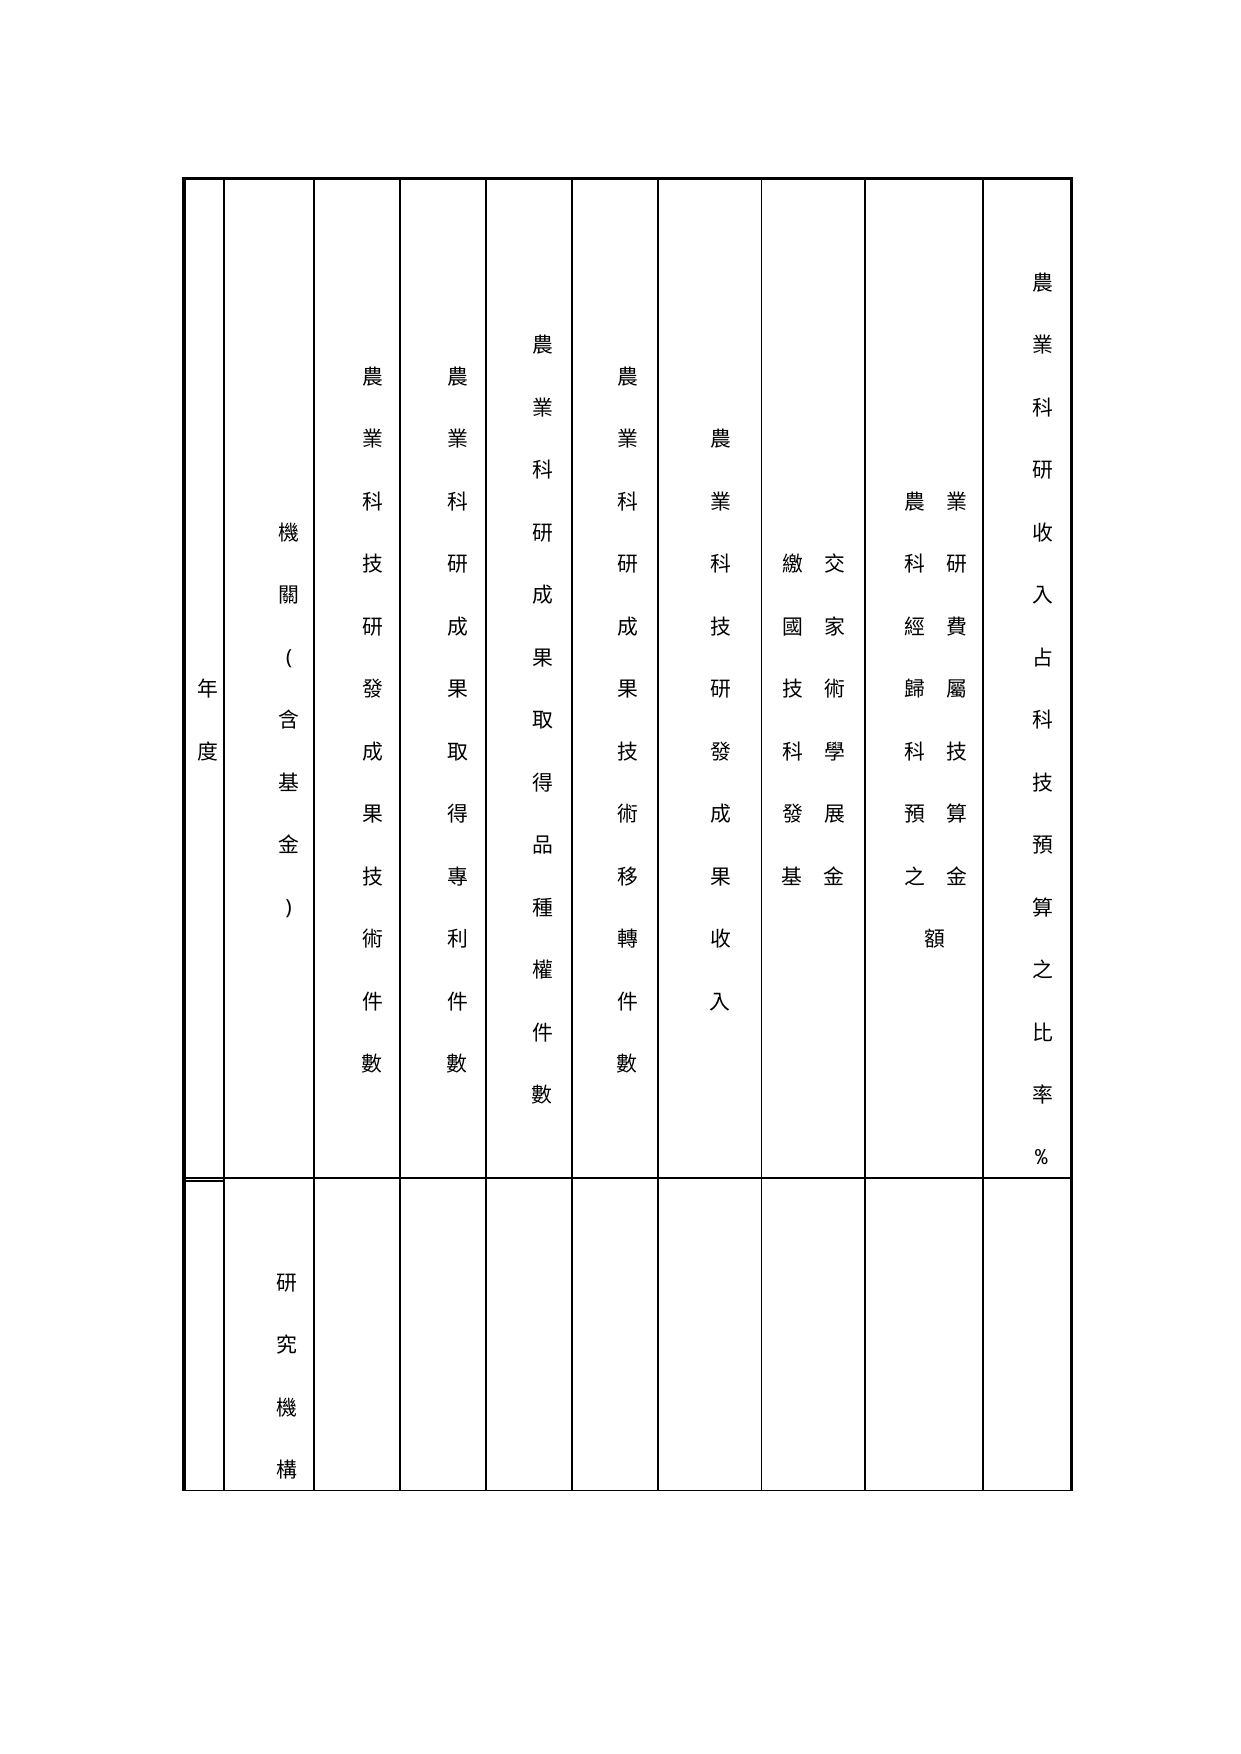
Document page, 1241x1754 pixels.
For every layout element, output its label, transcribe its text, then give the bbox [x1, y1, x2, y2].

table_header 農業科研成果取得專利件數 [401, 180, 485, 1177]
table_header 農業科研成果取得品種權件數 [487, 180, 571, 1177]
table_header 機關(含基金) [225, 180, 313, 1177]
table_cell [487, 1179, 571, 1490]
table_header 繳交國家技術科學 發展基金 [762, 180, 864, 1177]
table_cell [984, 1179, 1070, 1490]
table_cell [315, 1179, 399, 1490]
table_cell [866, 1179, 982, 1490]
table_header 農業科技研發成果收入 [659, 180, 761, 1177]
table_cell 研究機構 [225, 1179, 313, 1490]
table_header 年度 [186, 180, 223, 1177]
table_cell [186, 1182, 223, 1490]
table_cell [401, 1179, 485, 1490]
table_header 農業科技研發成果技術件數 [315, 180, 399, 1177]
table_header 農業科研成果技術移轉件數 [573, 180, 657, 1177]
table_cell [762, 1179, 864, 1490]
table_cell [573, 1179, 657, 1490]
table_cell [659, 1179, 761, 1490]
table_header 農業科研收入占科技預算之比率% [984, 180, 1070, 1177]
table_header 農業科研經費歸屬科技預算之金額 [866, 180, 982, 1177]
